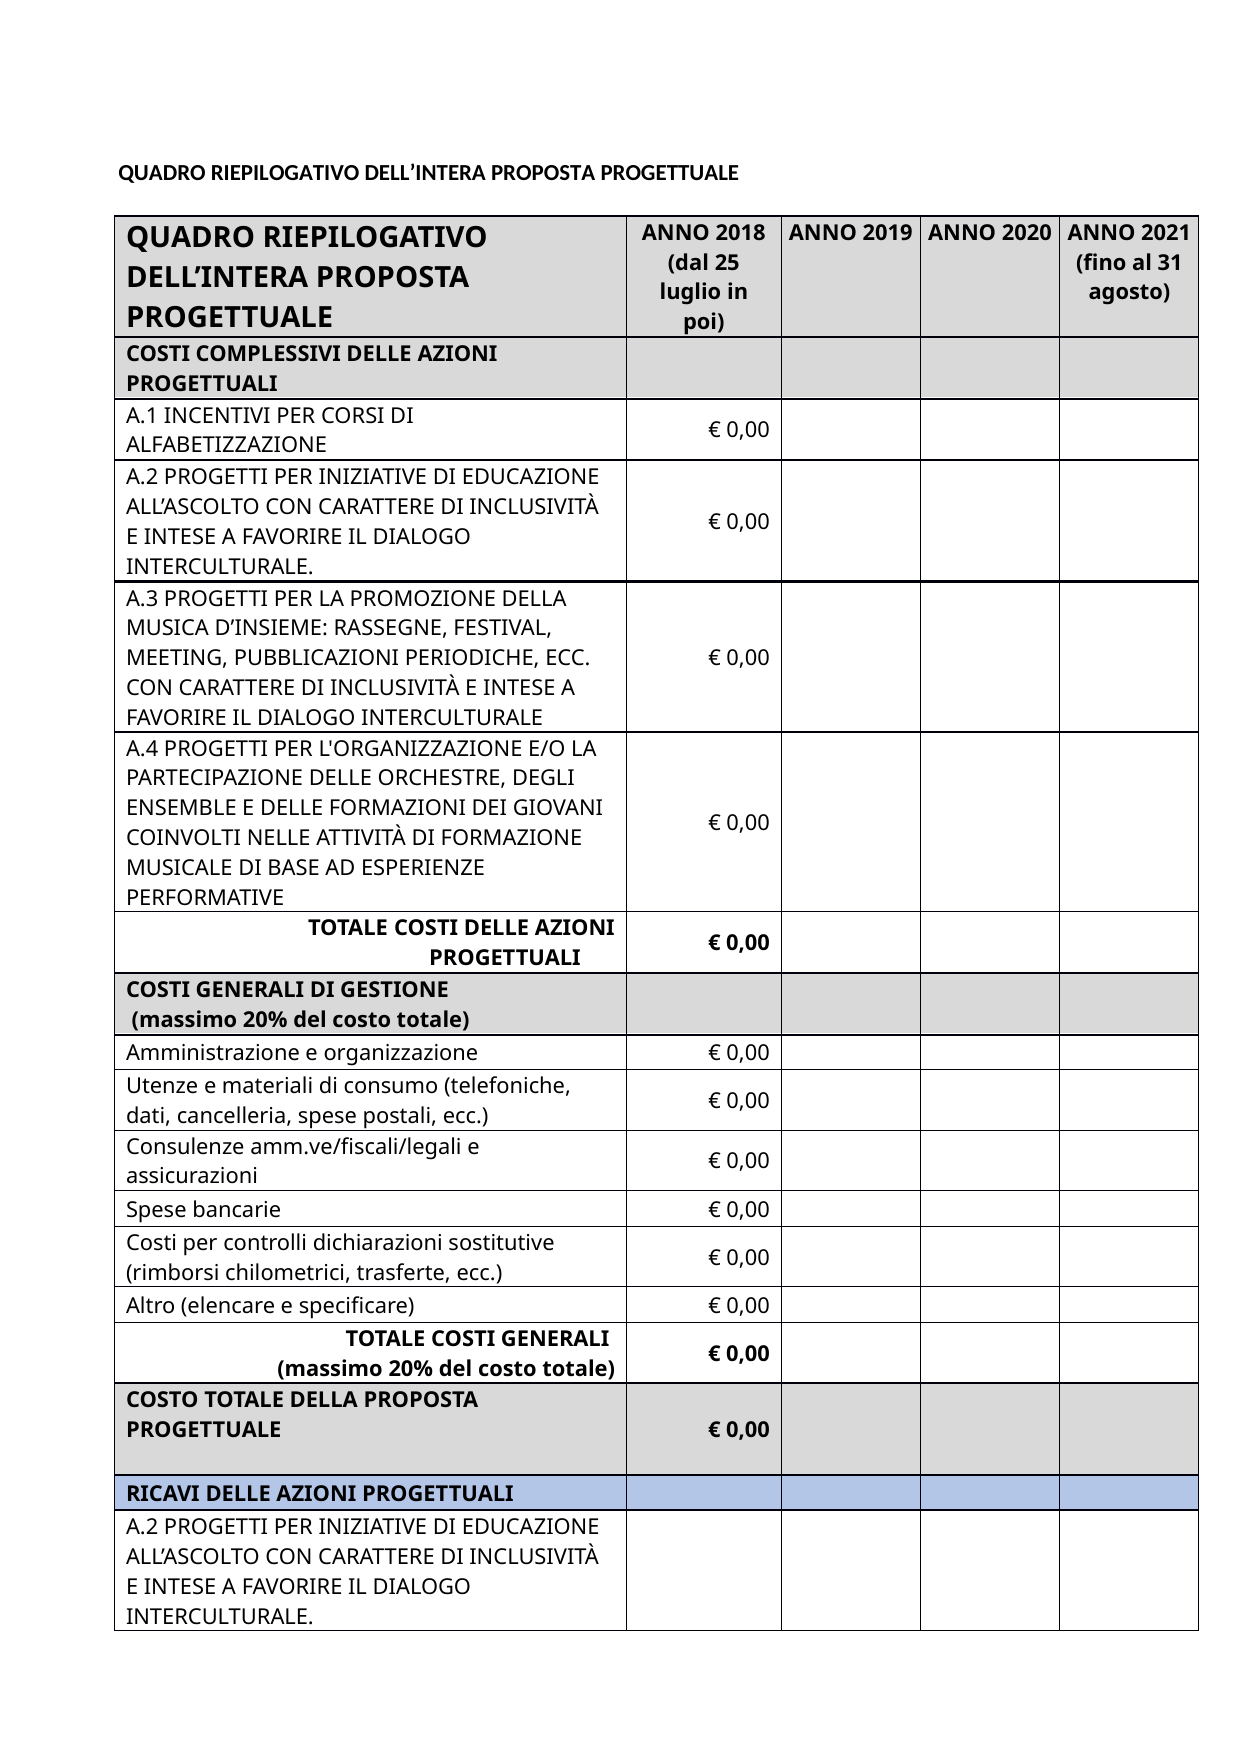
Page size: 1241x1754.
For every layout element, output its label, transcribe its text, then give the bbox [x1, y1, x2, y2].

table_cell € 0,00 [627, 583, 781, 731]
table_cell [782, 583, 920, 731]
table_cell € 0,00 [627, 400, 781, 459]
table_header ANNO 2018 (dal 25 luglio in poi) [627, 217, 781, 336]
table_cell [1060, 583, 1198, 731]
table_cell [921, 461, 1059, 580]
table_cell [1060, 912, 1198, 972]
table_cell € 0,00 [627, 461, 781, 580]
table_cell [627, 338, 781, 397]
table_cell [921, 1036, 1059, 1069]
table_cell [1060, 461, 1198, 580]
table_cell COSTI GENERALI DI GESTIONE (massimo 20% del costo totale) [115, 974, 626, 1033]
table_cell [921, 733, 1059, 911]
table_cell [627, 1476, 781, 1509]
table_cell [921, 583, 1059, 731]
table_cell [1060, 1323, 1198, 1382]
table_cell [1060, 1227, 1198, 1286]
table_cell € 0,00 [627, 1323, 781, 1382]
table_cell [782, 974, 920, 1033]
table_cell A.4 PROGETTI PER L'ORGANIZZAZIONE E/O LA PARTECIPAZIONE DELLE ORCHESTRE, DEGLI ENSEMBLE E DELLE FORMAZIONI DEI GIOVANI COINVOLTI NELLE ATTIVITÀ DI FORMAZIONE MUSICALE DI BASE AD ESPERIENZE PERFORMATIVE [115, 733, 626, 911]
table_header ANNO 2019 [782, 217, 920, 336]
table_cell € 0,00 [627, 1227, 781, 1286]
table_header ANNO 2020 [921, 217, 1059, 336]
table_cell [921, 1384, 1059, 1474]
table_cell [1060, 1036, 1198, 1069]
table_cell TOTALE COSTI DELLE AZIONI PROGETTUALI [115, 912, 626, 972]
table_cell [782, 400, 920, 459]
table_cell [1060, 1511, 1198, 1630]
table_cell A.3 PROGETTI PER LA PROMOZIONE DELLA MUSICA D’INSIEME: RASSEGNE, FESTIVAL, MEETING, PUBBLICAZIONI PERIODICHE, ECC. CON CARATTERE DI INCLUSIVITÀ E INTESE A FAVORIRE IL DIALOGO INTERCULTURALE [115, 583, 626, 731]
text QUADRO RIEPILOGATIVO DELL’INTERA PROPOSTA PROGETTUALE [118, 158, 1122, 186]
table_cell [1060, 1384, 1198, 1474]
table_cell € 0,00 [627, 1131, 781, 1190]
table_cell [1060, 1287, 1198, 1322]
table_cell Amministrazione e organizzazione [115, 1036, 626, 1069]
table_cell [921, 1070, 1059, 1129]
table_cell [782, 1384, 920, 1474]
table_cell [782, 1227, 920, 1286]
table_cell [921, 400, 1059, 459]
table_cell [1060, 1191, 1198, 1226]
table_header QUADRO RIEPILOGATIVO DELL’INTERA PROPOSTA PROGETTUALE [115, 217, 626, 336]
table_cell [627, 1511, 781, 1630]
table_cell € 0,00 [627, 912, 781, 972]
table_cell € 0,00 [627, 1070, 781, 1129]
table_cell [627, 974, 781, 1033]
table_cell [921, 1191, 1059, 1226]
table_cell [1060, 733, 1198, 911]
table_cell Consulenze amm.ve/fiscali/legali e assicurazioni [115, 1131, 626, 1190]
table_cell A.1 INCENTIVI PER CORSI DI ALFABETIZZAZIONE [115, 400, 626, 459]
table_cell [1060, 1131, 1198, 1190]
table_cell COSTI COMPLESSIVI DELLE AZIONI PROGETTUALI [115, 338, 626, 397]
table_cell [921, 1323, 1059, 1382]
table_cell [782, 338, 920, 397]
table_cell Utenze e materiali di consumo (telefoniche, dati, cancelleria, spese postali, ecc.) [115, 1070, 626, 1129]
table_cell [782, 912, 920, 972]
table_cell Altro (elencare e specificare) [115, 1287, 626, 1322]
table_cell € 0,00 [627, 1287, 781, 1322]
table_cell RICAVI DELLE AZIONI PROGETTUALI [115, 1476, 626, 1509]
table_cell [782, 461, 920, 580]
table_cell [782, 1070, 920, 1129]
table_cell [1060, 974, 1198, 1033]
table_cell [921, 1227, 1059, 1286]
table_cell [782, 1323, 920, 1382]
table_cell [782, 1191, 920, 1226]
table_cell [921, 338, 1059, 397]
table_cell [921, 974, 1059, 1033]
table_cell [1060, 400, 1198, 459]
table_cell [782, 1511, 920, 1630]
table_cell € 0,00 [627, 1191, 781, 1226]
table_cell [1060, 338, 1198, 397]
table_cell A.2 PROGETTI PER INIZIATIVE DI EDUCAZIONE ALL’ASCOLTO CON CARATTERE DI INCLUSIVITÀ E INTESE A FAVORIRE IL DIALOGO INTERCULTURALE. [115, 461, 626, 580]
table_cell € 0,00 [627, 1036, 781, 1069]
table_cell [782, 1287, 920, 1322]
table_header ANNO 2021 (fino al 31 agosto) [1060, 217, 1198, 336]
table_cell [782, 1131, 920, 1190]
table_cell A.2 PROGETTI PER INIZIATIVE DI EDUCAZIONE ALL’ASCOLTO CON CARATTERE DI INCLUSIVITÀ E INTESE A FAVORIRE IL DIALOGO INTERCULTURALE. [115, 1511, 626, 1630]
table_cell Costi per controlli dichiarazioni sostitutive (rimborsi chilometrici, trasferte, ecc.) [115, 1227, 626, 1286]
table_cell [782, 1036, 920, 1069]
table_cell [1060, 1070, 1198, 1129]
table_cell [921, 1287, 1059, 1322]
table_cell € 0,00 [627, 1384, 781, 1474]
table_cell [921, 1131, 1059, 1190]
table_cell [921, 1476, 1059, 1509]
table_cell TOTALE COSTI GENERALI (massimo 20% del costo totale) [115, 1323, 626, 1382]
table_cell [921, 912, 1059, 972]
table_cell [921, 1511, 1059, 1630]
table_cell [1060, 1476, 1198, 1509]
table_cell € 0,00 [627, 733, 781, 911]
table_cell COSTO TOTALE DELLA PROPOSTA PROGETTUALE [115, 1384, 626, 1474]
table_cell [782, 733, 920, 911]
table_cell Spese bancarie [115, 1191, 626, 1226]
table_cell [782, 1476, 920, 1509]
